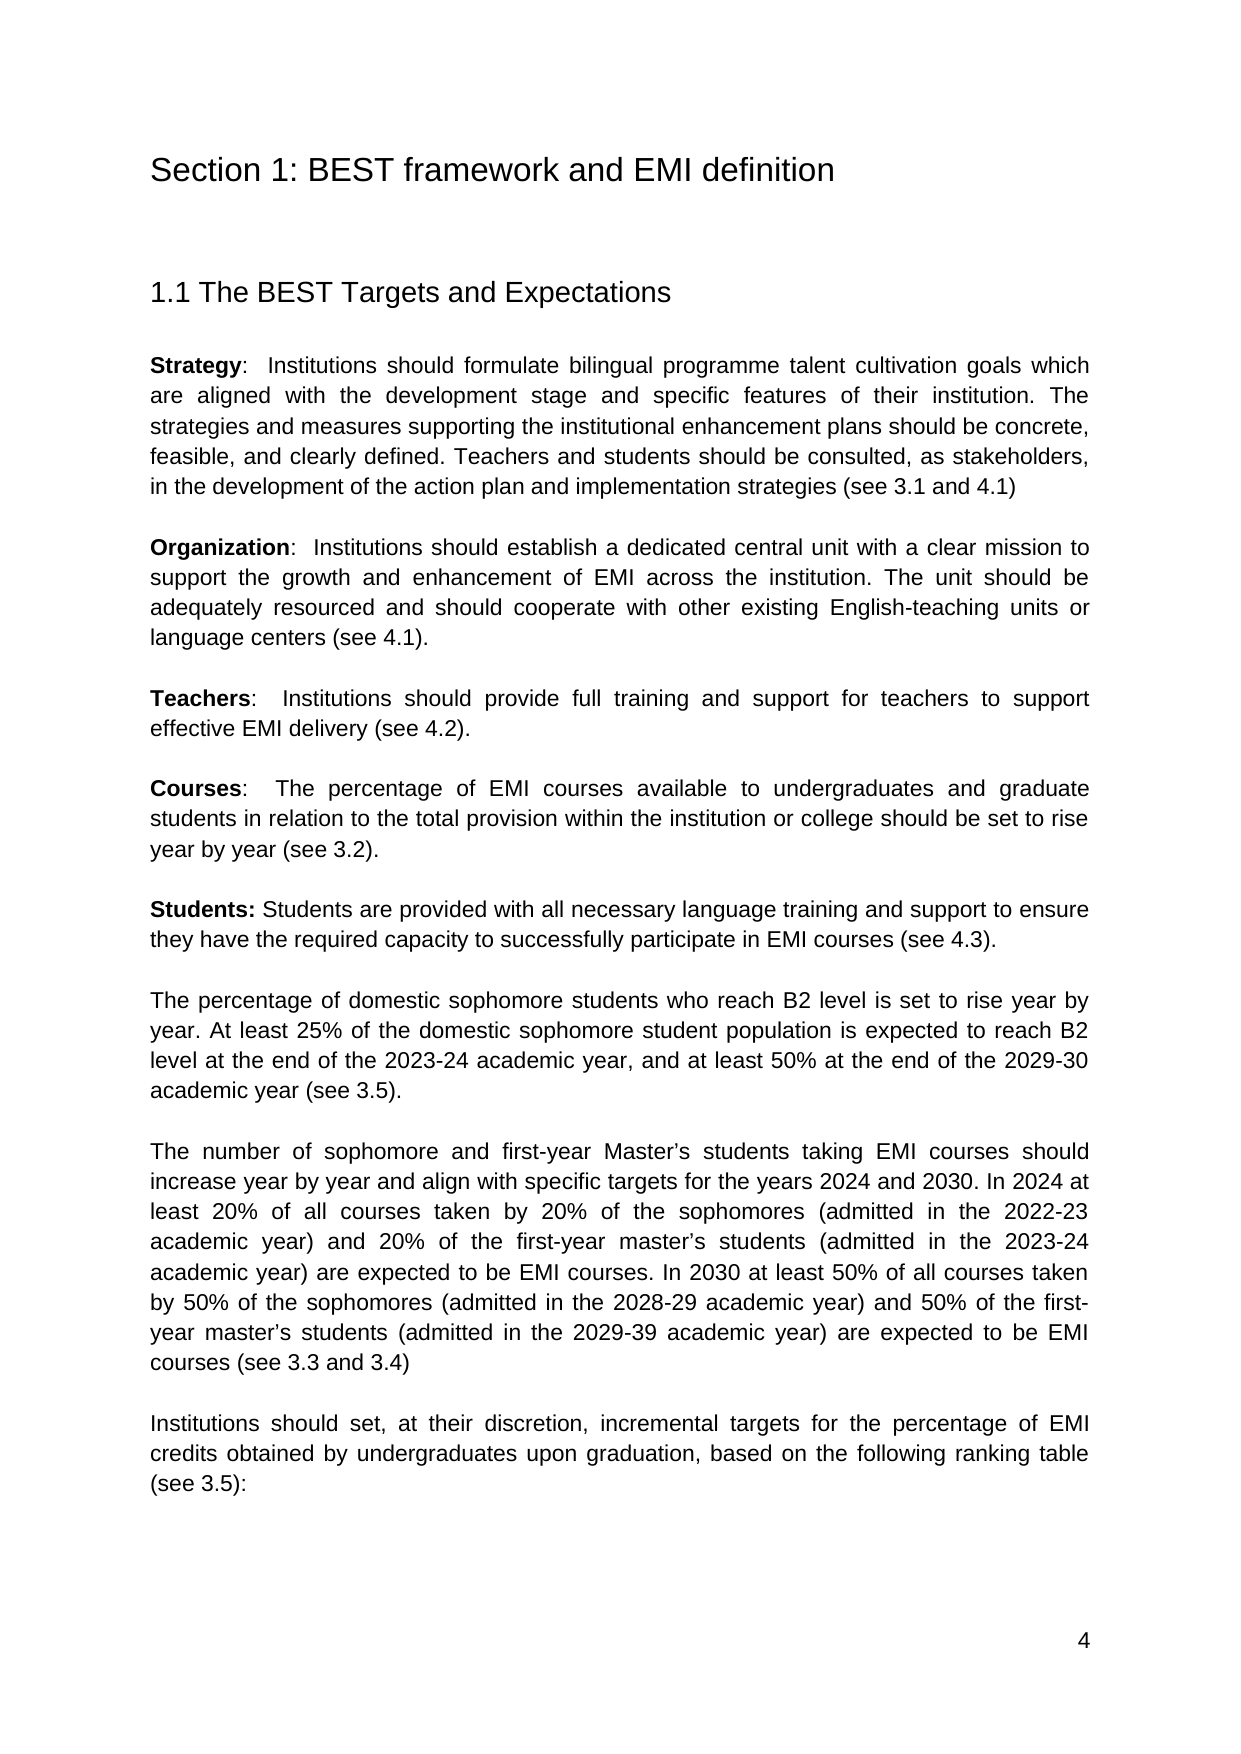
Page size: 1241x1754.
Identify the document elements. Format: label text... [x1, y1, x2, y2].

text Teachers: Institutions should provide full training and support for teachers to support effective EMI delivery (see 4.2). [150, 684, 1090, 741]
subtitle Section 1: BEST framework and EMI definition [150, 150, 1090, 188]
text Strategy: Institutions should formulate bilingual programme talent cultivation goals which are aligned with the development stage and specific features of their institution. The strategies and measures supporting the institutional enhancement plans should be concrete, feasible, and clearly defined. Teachers and students should be consulted, as stakeholders, in the development of the action plan and implementation strategies (see 3.1 and 4.1) [150, 352, 1090, 499]
text Institutions should set, at their discretion, incremental targets for the percentage of EMI credits obtained by undergraduates upon graduation, based on the following ranking table (see 3.5): [150, 1409, 1090, 1496]
subtitle 1.1 The BEST Targets and Expectations [150, 275, 1090, 309]
text Students: Students are provided with all necessary language training and support to ensure they have the required capacity to successfully participate in EMI courses (see 4.3). [150, 896, 1090, 952]
text The percentage of domestic sophomore students who reach B2 level is set to rise year by year. At least 25% of the domestic sophomore student population is expected to reach B2 level at the end of the 2023-24 academic year, and at least 50% at the end of the 2029-30 academic year (see 3.5). [150, 987, 1090, 1103]
text Organization: Institutions should establish a dedicated central unit with a clear mission to support the growth and enhancement of EMI across the institution. The unit should be adequately resourced and should cooperate with other existing English-teaching units or language centers (see 4.1). [150, 533, 1090, 650]
text Courses: The percentage of EMI courses available to undergraduates and graduate students in relation to the total provision within the institution or college should be set to rise year by year (see 3.2). [150, 775, 1090, 862]
text The number of sophomore and first-year Master’s students taking EMI courses should increase year by year and align with specific targets for the years 2024 and 2030. In 2024 at least 20% of all courses taken by 20% of the sophomores (admitted in the 2022-23 academic year) and 20% of the first-year master’s students (admitted in the 2023-24 academic year) are expected to be EMI courses. In 2030 at least 50% of all courses taken by 50% of the sophomores (admitted in the 2028-29 academic year) and 50% of the first-year master’s students (admitted in the 2029-39 academic year) are expected to be EMI courses (see 3.3 and 3.4) [150, 1138, 1090, 1375]
